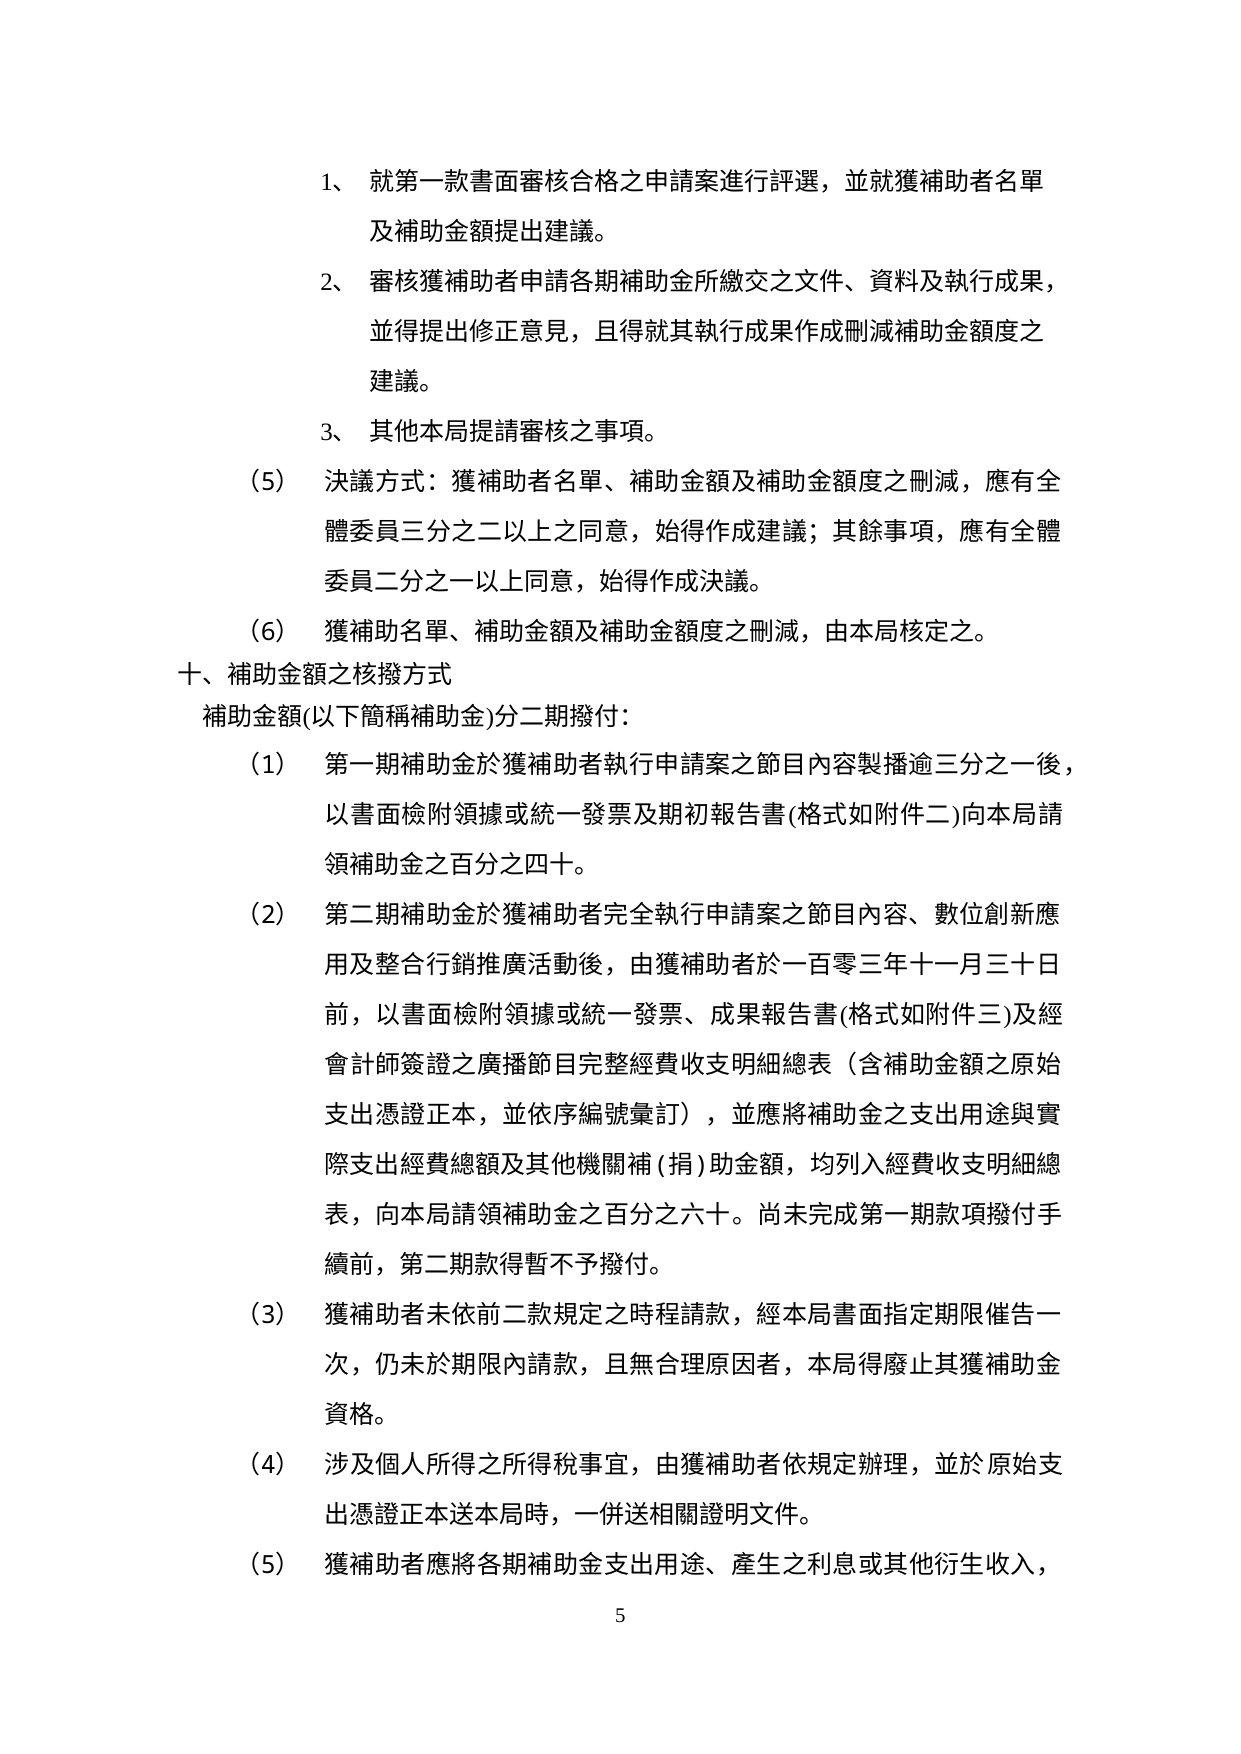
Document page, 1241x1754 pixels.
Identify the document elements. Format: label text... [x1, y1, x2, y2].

list 獲補助者未依前二款規定之時程請款，經本局書面指定期限催告一次，仍未於期限內請款，且無合理原因者，本局得廢止其獲補助金資格。 [236, 1283, 1063, 1433]
list 獲補助者應將各期補助金支出用途、產生之利息或其他衍生收入， [236, 1533, 1063, 1583]
list 審核獲補助者申請各期補助金所繳交之文件、資料及執行成果，並得提出修正意見，且得就其執行成果作成刪減補助金額度之建議。 [320, 250, 1063, 400]
text 十、補助金額之核撥方式 [177, 650, 1063, 692]
list 就第一款書面審核合格之申請案進行評選，並就獲補助者名單及補助金額提出建議。 [320, 150, 1063, 250]
list 涉及個人所得之所得稅事宜，由獲補助者依規定辦理，並於原始支出憑證正本送本局時，一併送相關證明文件。 [236, 1433, 1063, 1533]
list 決議方式：獲補助者名單、補助金額及補助金額度之刪減，應有全體委員三分之二以上之同意，始得作成建議；其餘事項，應有全體委員二分之一以上同意，始得作成決議。 [236, 450, 1063, 600]
list 其他本局提請審核之事項。 [320, 400, 1063, 450]
text 補助金額(以下簡稱補助金)分二期撥付： [177, 692, 1063, 733]
list 第一期補助金於獲補助者執行申請案之節目內容製播逾三分之一後，以書面檢附領據或統一發票及期初報告書(格式如附件二)向本局請領補助金之百分之四十。 [236, 733, 1063, 883]
list 第二期補助金於獲補助者完全執行申請案之節目內容、數位創新應用及整合行銷推廣活動後，由獲補助者於一百零三年十一月三十日前，以書面檢附領據或統一發票、成果報告書(格式如附件三)及經會計師簽證之廣播節目完整經費收支明細總表（含補助金額之原始支出憑證正本，並依序編號彙訂），並應將補助金之支出用途與實際支出經費總額及其他機關補(捐)助金額，均列入經費收支明細總表，向本局請領補助金之百分之六十。尚未完成第一期款項撥付手續前，第二期款得暫不予撥付。 [236, 883, 1063, 1283]
list 獲補助名單、補助金額及補助金額度之刪減，由本局核定之。 [236, 600, 1063, 650]
